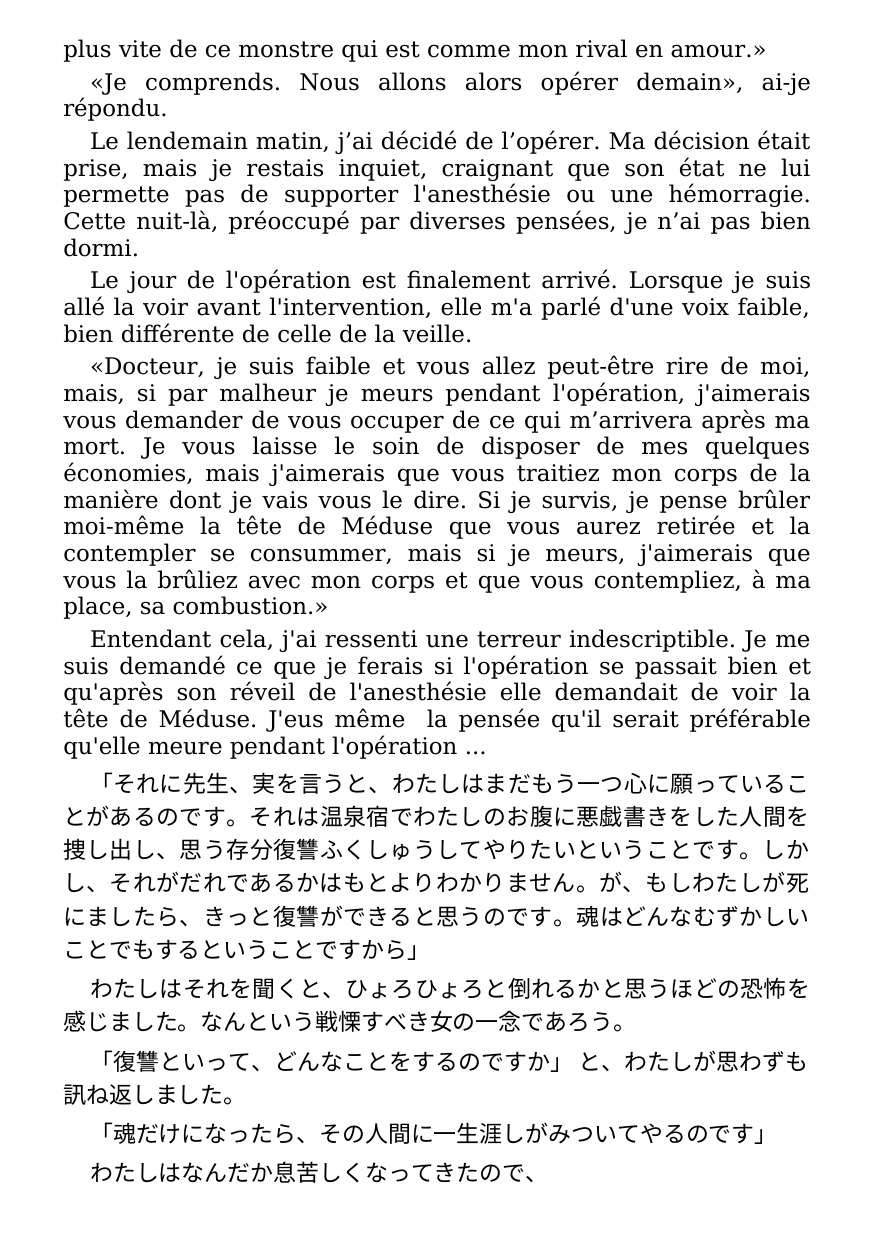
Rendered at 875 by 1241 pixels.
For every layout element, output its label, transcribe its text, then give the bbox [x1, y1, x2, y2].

text Entendant cela, j'ai ressenti une terreur indescriptible. Je me suis demandé ce que je ferais si l'opération se passait bien et qu'après son réveil de l'anesthésie elle demandait de voir la tête de Méduse. J'eus même la pensée qu'il serait préférable qu'elle meure pendant l'opération ... [63, 626, 811, 759]
text わたしはなんだか息苦しくなってきたので、 [63, 1155, 811, 1188]
text わたしはそれを聞くと、ひょろひょろと倒れるかと思うほどの恐怖を感じました。なんという戦慄すべき女の一念であろう。 [63, 971, 811, 1037]
text 「それに先生、実を言うと、わたしはまだもう一つ心に願っていることがあるのです。それは温泉宿でわたしのお腹に悪戯書きをした人間を捜し出し、思う存分復讐ふくしゅうしてやりたいということです。しかし、それがだれであるかはもとよりわかりません。が、もしわたしが死にましたら、きっと復讐ができると思うのです。魂はどんなむずかしいことでもするということですから」 [63, 766, 811, 965]
text Le lendemain matin, j’ai décidé de l’opérer. Ma décision était prise, mais je restais inquiet, craignant que son état ne lui permette pas de supporter l'anesthésie ou une hémorragie. Cette nuit-là, préoccupé par diverses pensées, je n’ai pas bien dormi. [63, 128, 811, 261]
text 「魂だけになったら、その人間に一生涯しがみついてやるのです」 [63, 1116, 811, 1149]
text «Je comprends. Nous allons alors opérer demain», ai-je répondu. [63, 69, 811, 122]
text plus vite de ce monstre qui est comme mon rival en amour.» [63, 36, 811, 63]
text 「復讐といって、どんなことをするのですか」 と、わたしが思わずも訊ね返しました。 [63, 1043, 811, 1110]
text «Docteur, je suis faible et vous allez peut-être rire de moi, mais, si par malheur je meurs pendant l'opération, j'aimerais vous demander de vous occuper de ce qui m’arrivera après ma mort. Je vous laisse le soin de disposer de mes quelques économies, mais j'aimerais que vous traitiez mon corps de la manière dont je vais vous le dire. Si je survis, je pense brûler moi-même la tête de Méduse que vous aurez retirée et la contempler se consummer, mais si je meurs, j'aimerais que vous la brûliez avec mon corps et que vous contempliez, à ma place, sa combustion.» [63, 353, 811, 620]
text Le jour de l'opération est finalement arrivé. Lorsque je suis allé la voir avant l'intervention, elle m'a parlé d'une voix faible, bien différente de celle de la veille. [63, 267, 811, 347]
